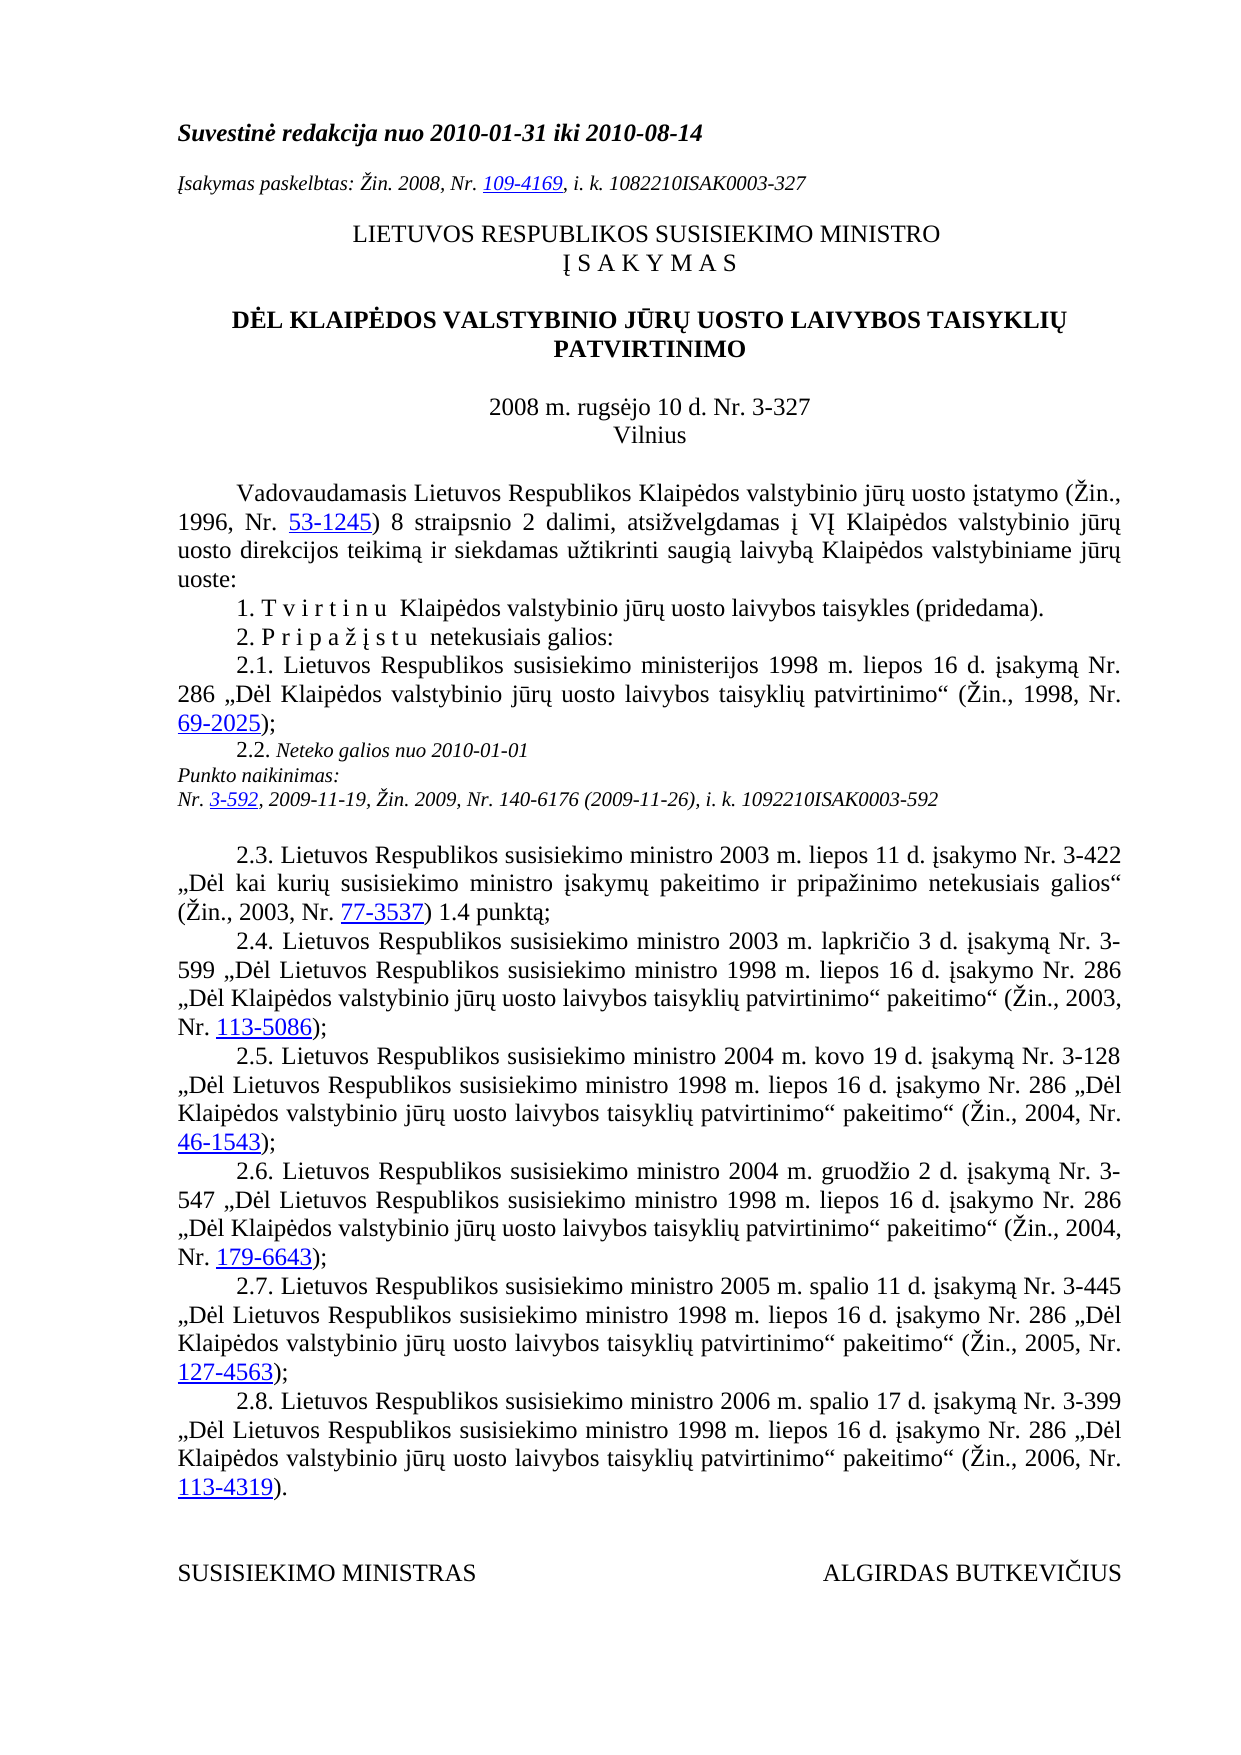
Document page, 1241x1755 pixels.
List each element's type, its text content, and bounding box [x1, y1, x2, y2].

text 2.6. Lietuvos Respublikos susisiekimo ministro 2004 m. gruodžio 2 d. įsakymą Nr. 3-547 „Dėl Lietuvos Respublikos susisiekimo ministro 1998 m. liepos 16 d. įsakymo Nr. 286 „Dėl Klaipėdos valstybinio jūrų uosto laivybos taisyklių patvirtinimo“ pakeitimo“ (Žin., 2004, Nr. 179-6643); [177, 1156, 1122, 1271]
text ĮSAKYMAS [177, 248, 1122, 277]
text Punkto naikinimas: [177, 763, 1122, 787]
text 2.7. Lietuvos Respublikos susisiekimo ministro 2005 m. spalio 11 d. įsakymą Nr. 3-445 „Dėl Lietuvos Respublikos susisiekimo ministro 1998 m. liepos 16 d. įsakymo Nr. 286 „Dėl Klaipėdos valstybinio jūrų uosto laivybos taisyklių patvirtinimo“ pakeitimo“ (Žin., 2005, Nr. 127-4563); [177, 1271, 1122, 1386]
text 2.2. Neteko galios nuo 2010-01-01 [177, 737, 1122, 763]
text Vilnius [177, 420, 1122, 449]
text DĖL KLAIPĖDOS VALSTYBINIO JŪRŲ UOSTO LAIVYBOS TAISYKLIŲ PATVIRTINIMO [177, 305, 1122, 363]
text Nr. 3-592, 2009-11-19, Žin. 2009, Nr. 140-6176 (2009-11-26), i. k. 1092210ISAK0003-592 [177, 787, 1122, 811]
text SUSISIEKIMO MINISTRAS ALGIRDAS BUTKEVIČIUS [177, 1558, 1122, 1587]
text 2.5. Lietuvos Respublikos susisiekimo ministro 2004 m. kovo 19 d. įsakymą Nr. 3-128 „Dėl Lietuvos Respublikos susisiekimo ministro 1998 m. liepos 16 d. įsakymo Nr. 286 „Dėl Klaipėdos valstybinio jūrų uosto laivybos taisyklių patvirtinimo“ pakeitimo“ (Žin., 2004, Nr. 46-1543); [177, 1041, 1122, 1156]
text 1. Tvirtinu Klaipėdos valstybinio jūrų uosto laivybos taisykles (pridedama). [177, 593, 1122, 622]
text 2008 m. rugsėjo 10 d. Nr. 3-327 [177, 392, 1122, 420]
text 2.4. Lietuvos Respublikos susisiekimo ministro 2003 m. lapkričio 3 d. įsakymą Nr. 3-599 „Dėl Lietuvos Respublikos susisiekimo ministro 1998 m. liepos 16 d. įsakymo Nr. 286 „Dėl Klaipėdos valstybinio jūrų uosto laivybos taisyklių patvirtinimo“ pakeitimo“ (Žin., 2003, Nr. 113-5086); [177, 926, 1122, 1041]
text 2.3. Lietuvos Respublikos susisiekimo ministro 2003 m. liepos 11 d. įsakymo Nr. 3-422 „Dėl kai kurių susisiekimo ministro įsakymų pakeitimo ir pripažinimo netekusiais galios“ (Žin., 2003, Nr. 77-3537) 1.4 punktą; [177, 840, 1122, 926]
text Įsakymas paskelbtas: Žin. 2008, Nr. 109-4169, i. k. 1082210ISAK0003-327 [177, 171, 1122, 195]
text 2.8. Lietuvos Respublikos susisiekimo ministro 2006 m. spalio 17 d. įsakymą Nr. 3-399 „Dėl Lietuvos Respublikos susisiekimo ministro 1998 m. liepos 16 d. įsakymo Nr. 286 „Dėl Klaipėdos valstybinio jūrų uosto laivybos taisyklių patvirtinimo“ pakeitimo“ (Žin., 2006, Nr. 113-4319). [177, 1386, 1122, 1501]
text Vadovaudamasis Lietuvos Respublikos Klaipėdos valstybinio jūrų uosto įstatymo (Žin., 1996, Nr. 53-1245) 8 straipsnio 2 dalimi, atsižvelgdamas į VĮ Klaipėdos valstybinio jūrų uosto direkcijos teikimą ir siekdamas užtikrinti saugią laivybą Klaipėdos valstybiniame jūrų uoste: [177, 478, 1122, 593]
text 2.1. Lietuvos Respublikos susisiekimo ministerijos 1998 m. liepos 16 d. įsakymą Nr. 286 „Dėl Klaipėdos valstybinio jūrų uosto laivybos taisyklių patvirtinimo“ (Žin., 1998, Nr. 69-2025); [177, 650, 1122, 737]
text 2. Pripažįstu netekusiais galios: [177, 622, 1122, 650]
text Suvestinė redakcija nuo 2010-01-31 iki 2010-08-14 [177, 118, 1122, 147]
text LIETUVOS RESPUBLIKOS SUSISIEKIMO MINISTRO [177, 219, 1122, 248]
